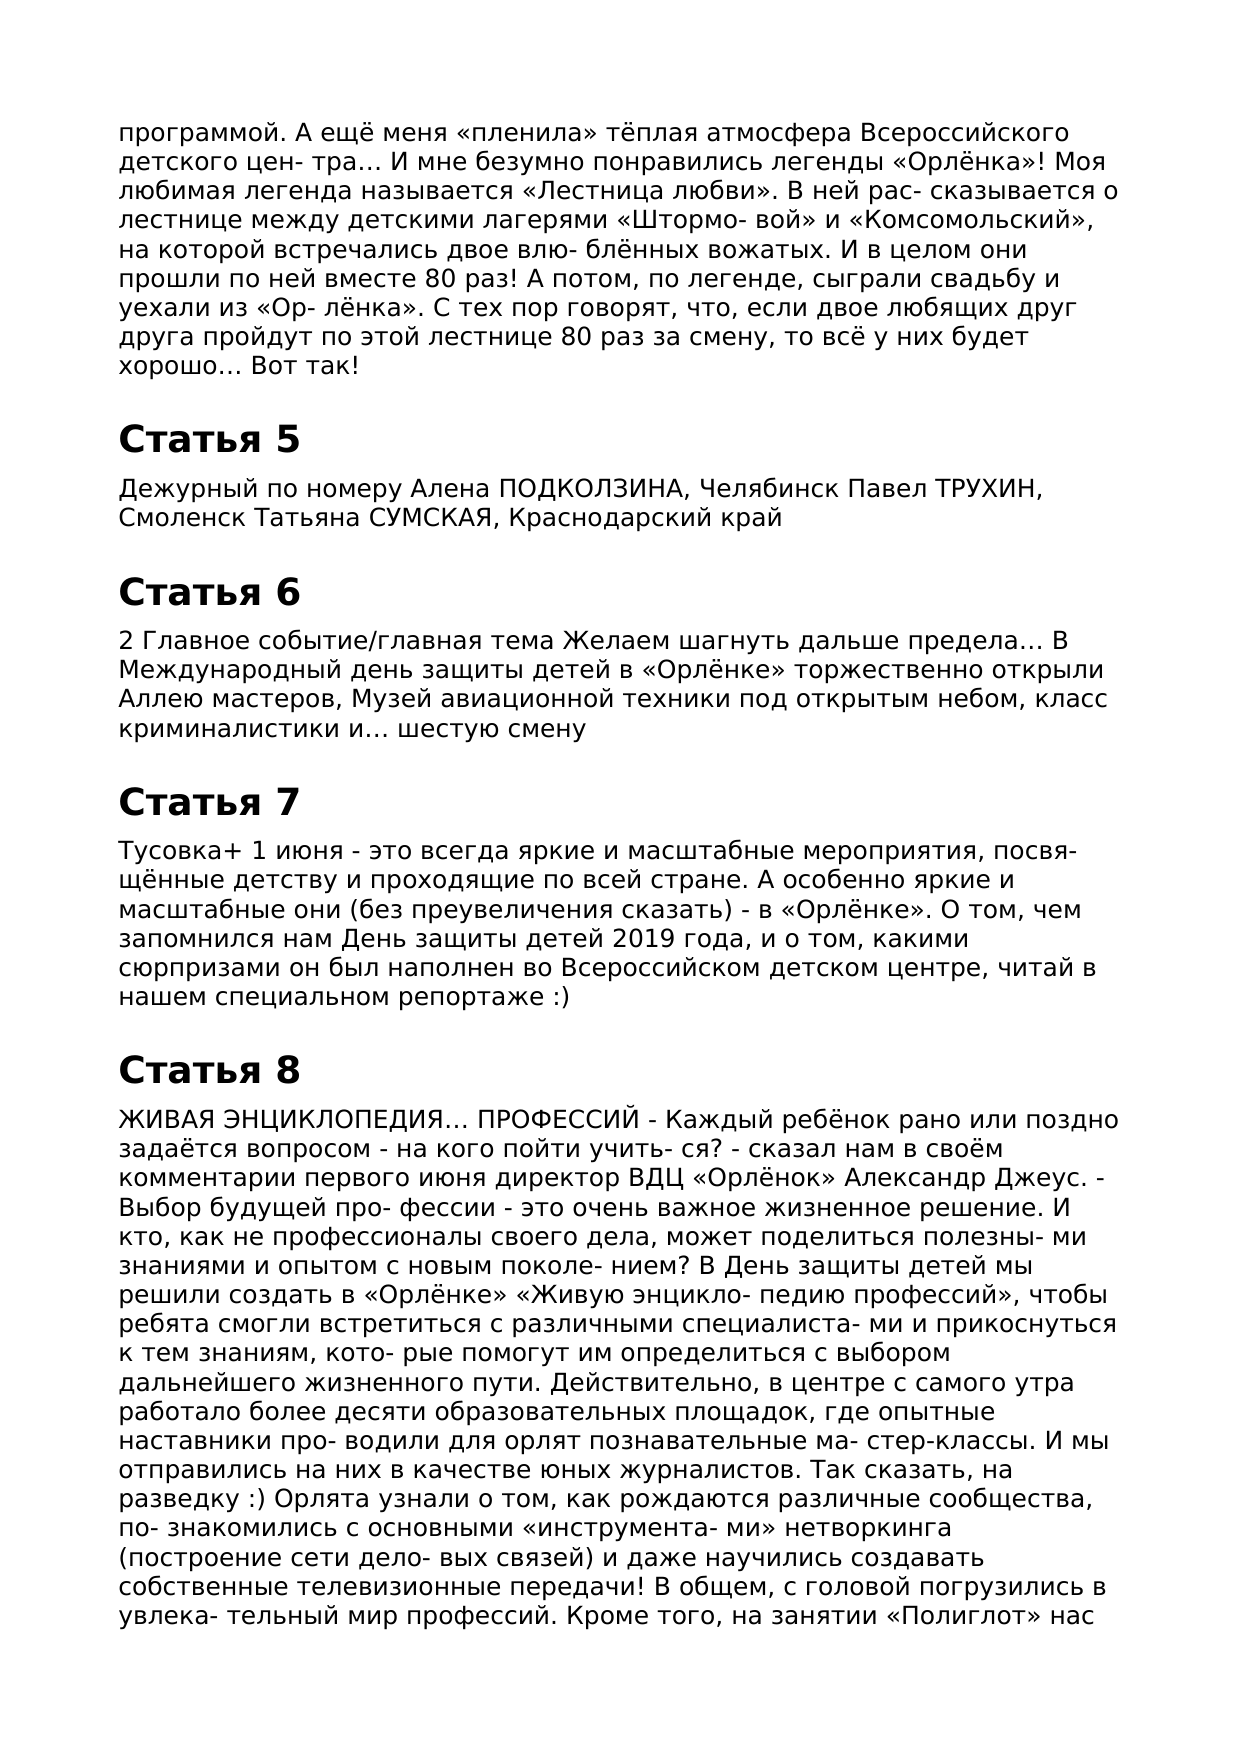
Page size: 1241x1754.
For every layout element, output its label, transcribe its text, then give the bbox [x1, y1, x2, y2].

subtitle Статья 6 [118, 570, 1122, 614]
subtitle Статья 8 [118, 1049, 1122, 1093]
text ЖИВАЯ ЭНЦИКЛОПЕДИЯ… ПРОФЕССИЙ - Каждый ребёнок рано или поздно задаётся вопросом - на кого пойти учить- ся? - сказал нам в своём комментарии первого июня директор ВДЦ «Орлёнок» Александр Джеус. - Выбор будущей про- фессии - это очень важное жизненное решение. И кто, как не профессионалы своего дела, может поделиться полезны- ми знаниями и опытом с новым поколе- нием? В День защиты детей мы решили создать в «Орлёнке» «Живую энцикло- педию профессий», чтобы ребята смогли встретиться с различными специалиста- ми и прикоснуться к тем знаниям, кото- рые помогут им определиться с выбором дальнейшего жизненного пути. Действительно, в центре с самого утра работало более десяти образовательных площадок, где опытные наставники про- водили для орлят познавательные ма- стер-классы. И мы отправились на них в качестве юных журналистов. Так сказать, на разведку :) Орлята узнали о том, как рождаются различные сообщества, по- знакомились с основными «инструмента- ми» нетворкинга (построение сети дело- вых связей) и даже научились создавать собственные телевизионные передачи! В общем, с головой погрузились в увлека- тельный мир профессий. Кроме того, на занятии «Полиглот» нас [118, 1105, 1122, 1630]
subtitle Статья 7 [118, 780, 1122, 824]
text Дежурный по номеру Алена ПОДКОЛЗИНА, Челябинск Павел ТРУХИН, Смоленск Татьяна СУМСКАЯ, Краснодарский край [118, 474, 1122, 533]
text программой. А ещё меня «пленила» тёплая атмосфера Всероссийского детского цен- тра… И мне безумно понравились легенды «Орлёнка»! Моя любимая легенда называется «Лестница любви». В ней рас- сказывается о лестнице между детскими лагерями «Штормо- вой» и «Комсомольский», на которой встречались двое влю- блённых вожатых. И в целом они прошли по ней вместе 80 раз! А потом, по легенде, сыграли свадьбу и уехали из «Ор- лёнка». С тех пор говорят, что, если двое любящих друг друга пройдут по этой лестнице 80 раз за смену, то всё у них будет хорошо… Вот так! [118, 118, 1122, 381]
text Тусовка+ 1 июня - это всегда яркие и масштабные мероприятия, посвя- щённые детству и проходящие по всей стране. А особенно яркие и масштабные они (без преувеличения сказать) - в «Орлёнке». О том, чем запомнился нам День защиты детей 2019 года, и о том, какими сюрпризами он был наполнен во Всероссийском детском центре, читай в нашем специальном репортаже :) [118, 837, 1122, 1012]
subtitle Статья 5 [118, 418, 1122, 462]
text 2 Главное событие/главная тема Желаем шагнуть дальше предела… В Международный день защиты детей в «Орлёнке» торжественно открыли Аллею мастеров, Музей авиационной техники под открытым небом, класс криминалистики и… шестую смену [118, 626, 1122, 743]
